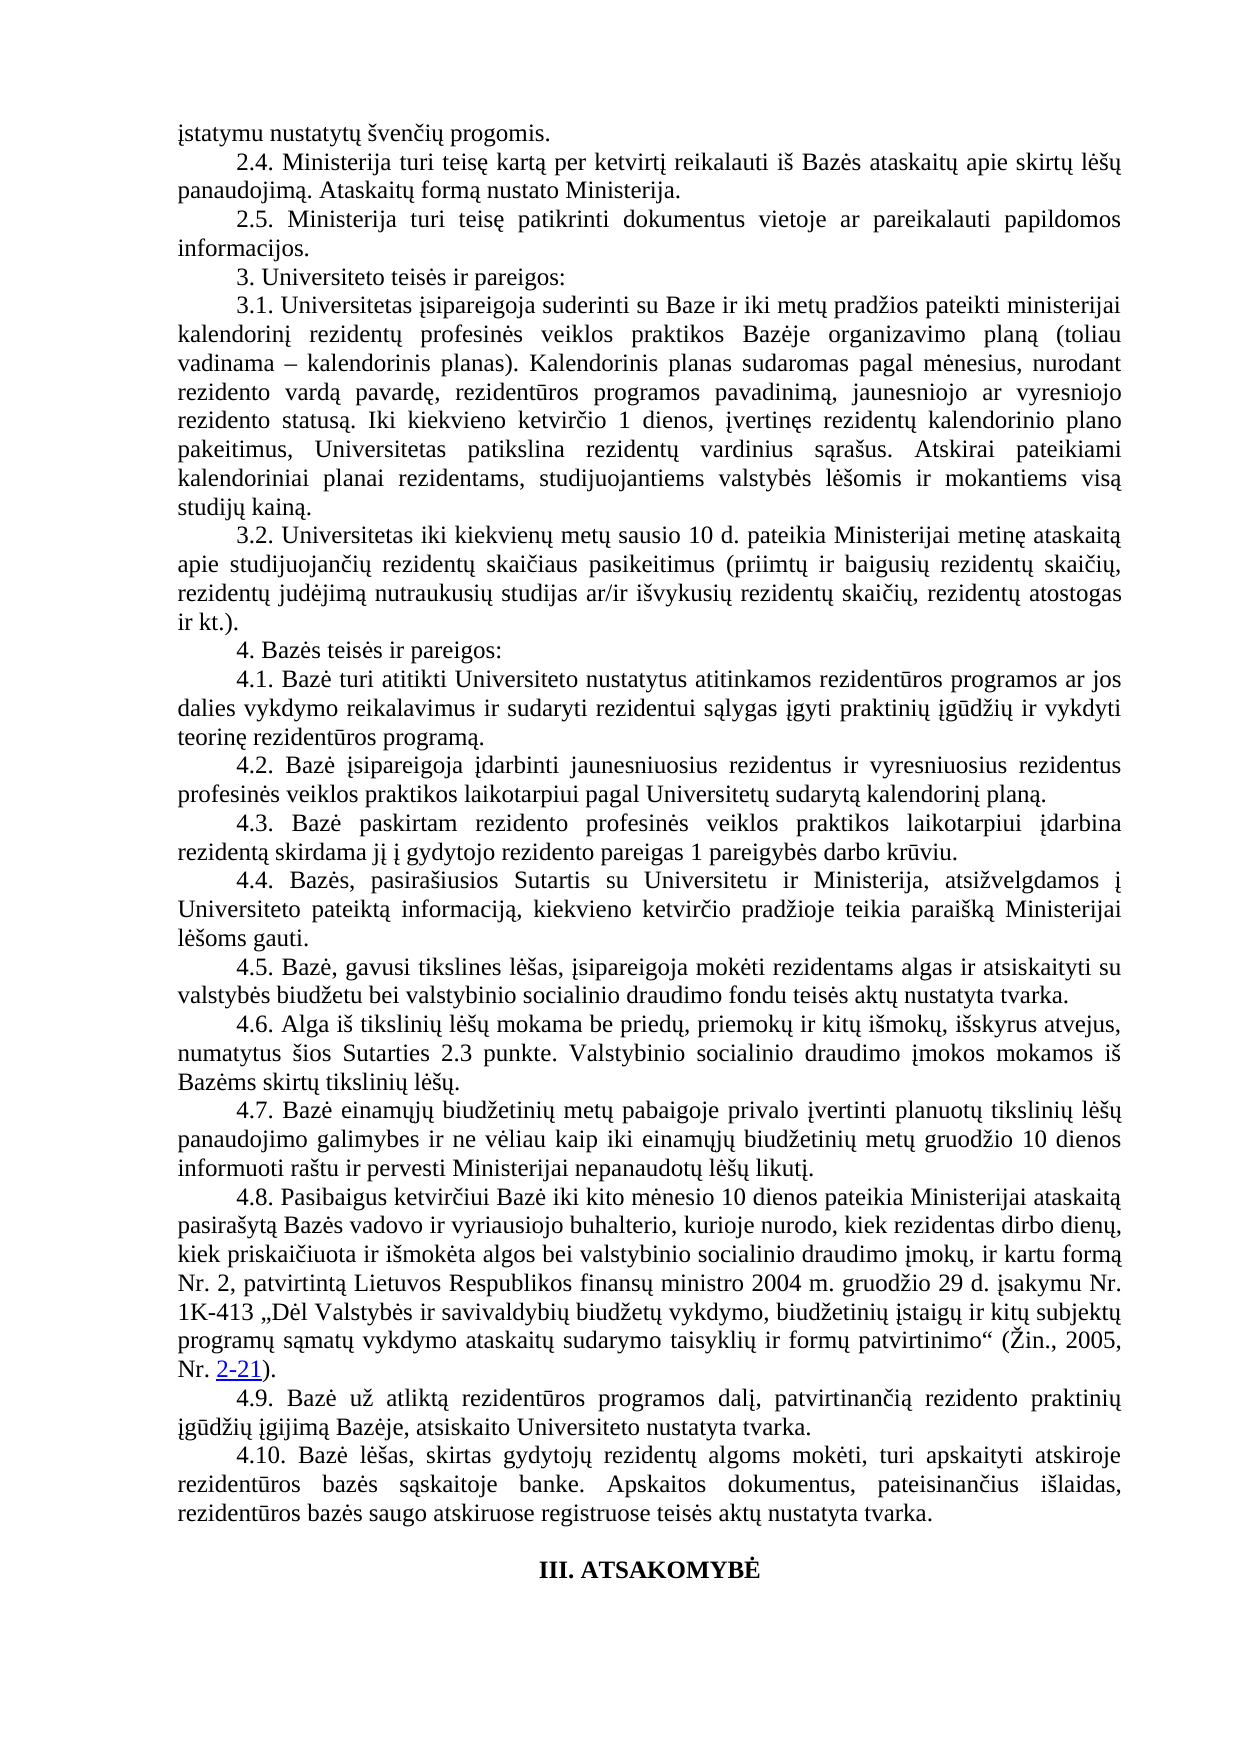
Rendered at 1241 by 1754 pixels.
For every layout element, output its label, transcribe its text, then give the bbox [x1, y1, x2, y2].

text 3.1. Universitetas įsipareigoja suderinti su Baze ir iki metų pradžios pateikti ministerijai kalendorinį rezidentų profesinės veiklos praktikos Bazėje organizavimo planą (toliau vadinama – kalendorinis planas). Kalendorinis planas sudaromas pagal mėnesius, nurodant rezidento vardą pavardę, rezidentūros programos pavadinimą, jaunesniojo ar vyresniojo rezidento statusą. Iki kiekvieno ketvirčio 1 dienos, įvertinęs rezidentų kalendorinio plano pakeitimus, Universitetas patikslina rezidentų vardinius sąrašus. Atskirai pateikiami kalendoriniai planai rezidentams, studijuojantiems valstybės lėšomis ir mokantiems visą studijų kainą. [177, 291, 1122, 521]
text 4.7. Bazė einamųjų biudžetinių metų pabaigoje privalo įvertinti planuotų tikslinių lėšų panaudojimo galimybes ir ne vėliau kaip iki einamųjų biudžetinių metų gruodžio 10 dienos informuoti raštu ir pervesti Ministerijai nepanaudotų lėšų likutį. [177, 1096, 1122, 1182]
text 4.9. Bazė už atliktą rezidentūros programos dalį, patvirtinančią rezidento praktinių įgūdžių įgijimą Bazėje, atsiskaito Universiteto nustatyta tvarka. [177, 1383, 1122, 1441]
text 3. Universiteto teisės ir pareigos: [177, 262, 1122, 291]
text 4. Bazės teisės ir pareigos: [177, 636, 1122, 664]
text 2.4. Ministerija turi teisę kartą per ketvirtį reikalauti iš Bazės ataskaitų apie skirtų lėšų panaudojimą. Ataskaitų formą nustato Ministerija. [177, 147, 1122, 204]
text III. ATSAKOMYBĖ [177, 1556, 1122, 1584]
text 4.5. Bazė, gavusi tikslines lėšas, įsipareigoja mokėti rezidentams algas ir atsiskaityti su valstybės biudžetu bei valstybinio socialinio draudimo fondu teisės aktų nustatyta tvarka. [177, 952, 1122, 1009]
text 4.1. Bazė turi atitikti Universiteto nustatytus atitinkamos rezidentūros programos ar jos dalies vykdymo reikalavimus ir sudaryti rezidentui sąlygas įgyti praktinių įgūdžių ir vykdyti teorinę rezidentūros programą. [177, 664, 1122, 751]
text 4.10. Bazė lėšas, skirtas gydytojų rezidentų algoms mokėti, turi apskaityti atskiroje rezidentūros bazės sąskaitoje banke. Apskaitos dokumentus, pateisinančius išlaidas, rezidentūros bazės saugo atskiruose registruose teisės aktų nustatyta tvarka. [177, 1441, 1122, 1527]
text 4.2. Bazė įsipareigoja įdarbinti jaunesniuosius rezidentus ir vyresniuosius rezidentus profesinės veiklos praktikos laikotarpiui pagal Universitetų sudarytą kalendorinį planą. [177, 751, 1122, 808]
text 4.3. Bazė paskirtam rezidento profesinės veiklos praktikos laikotarpiui įdarbina rezidentą skirdama jį į gydytojo rezidento pareigas 1 pareigybės darbo krūviu. [177, 808, 1122, 866]
text 4.6. Alga iš tikslinių lėšų mokama be priedų, priemokų ir kitų išmokų, išskyrus atvejus, numatytus šios Sutarties 2.3 punkte. Valstybinio socialinio draudimo įmokos mokamos iš Bazėms skirtų tikslinių lėšų. [177, 1009, 1122, 1096]
text įstatymu nustatytų švenčių progomis. [177, 118, 1122, 147]
text 4.4. Bazės, pasirašiusios Sutartis su Universitetu ir Ministerija, atsižvelgdamos į Universiteto pateiktą informaciją, kiekvieno ketvirčio pradžioje teikia paraišką Ministerijai lėšoms gauti. [177, 866, 1122, 952]
text 3.2. Universitetas iki kiekvienų metų sausio 10 d. pateikia Ministerijai metinę ataskaitą apie studijuojančių rezidentų skaičiaus pasikeitimus (priimtų ir baigusių rezidentų skaičių, rezidentų judėjimą nutraukusių studijas ar/ir išvykusių rezidentų skaičių, rezidentų atostogas ir kt.). [177, 521, 1122, 636]
text 4.8. Pasibaigus ketvirčiui Bazė iki kito mėnesio 10 dienos pateikia Ministerijai ataskaitą pasirašytą Bazės vadovo ir vyriausiojo buhalterio, kurioje nurodo, kiek rezidentas dirbo dienų, kiek priskaičiuota ir išmokėta algos bei valstybinio socialinio draudimo įmokų, ir kartu formą Nr. 2, patvirtintą Lietuvos Respublikos finansų ministro 2004 m. gruodžio 29 d. įsakymu Nr. 1K-413 „Dėl Valstybės ir savivaldybių biudžetų vykdymo, biudžetinių įstaigų ir kitų subjektų programų sąmatų vykdymo ataskaitų sudarymo taisyklių ir formų patvirtinimo“ (Žin., 2005, Nr. 2-21). [177, 1182, 1122, 1383]
text 2.5. Ministerija turi teisę patikrinti dokumentus vietoje ar pareikalauti papildomos informacijos. [177, 204, 1122, 262]
